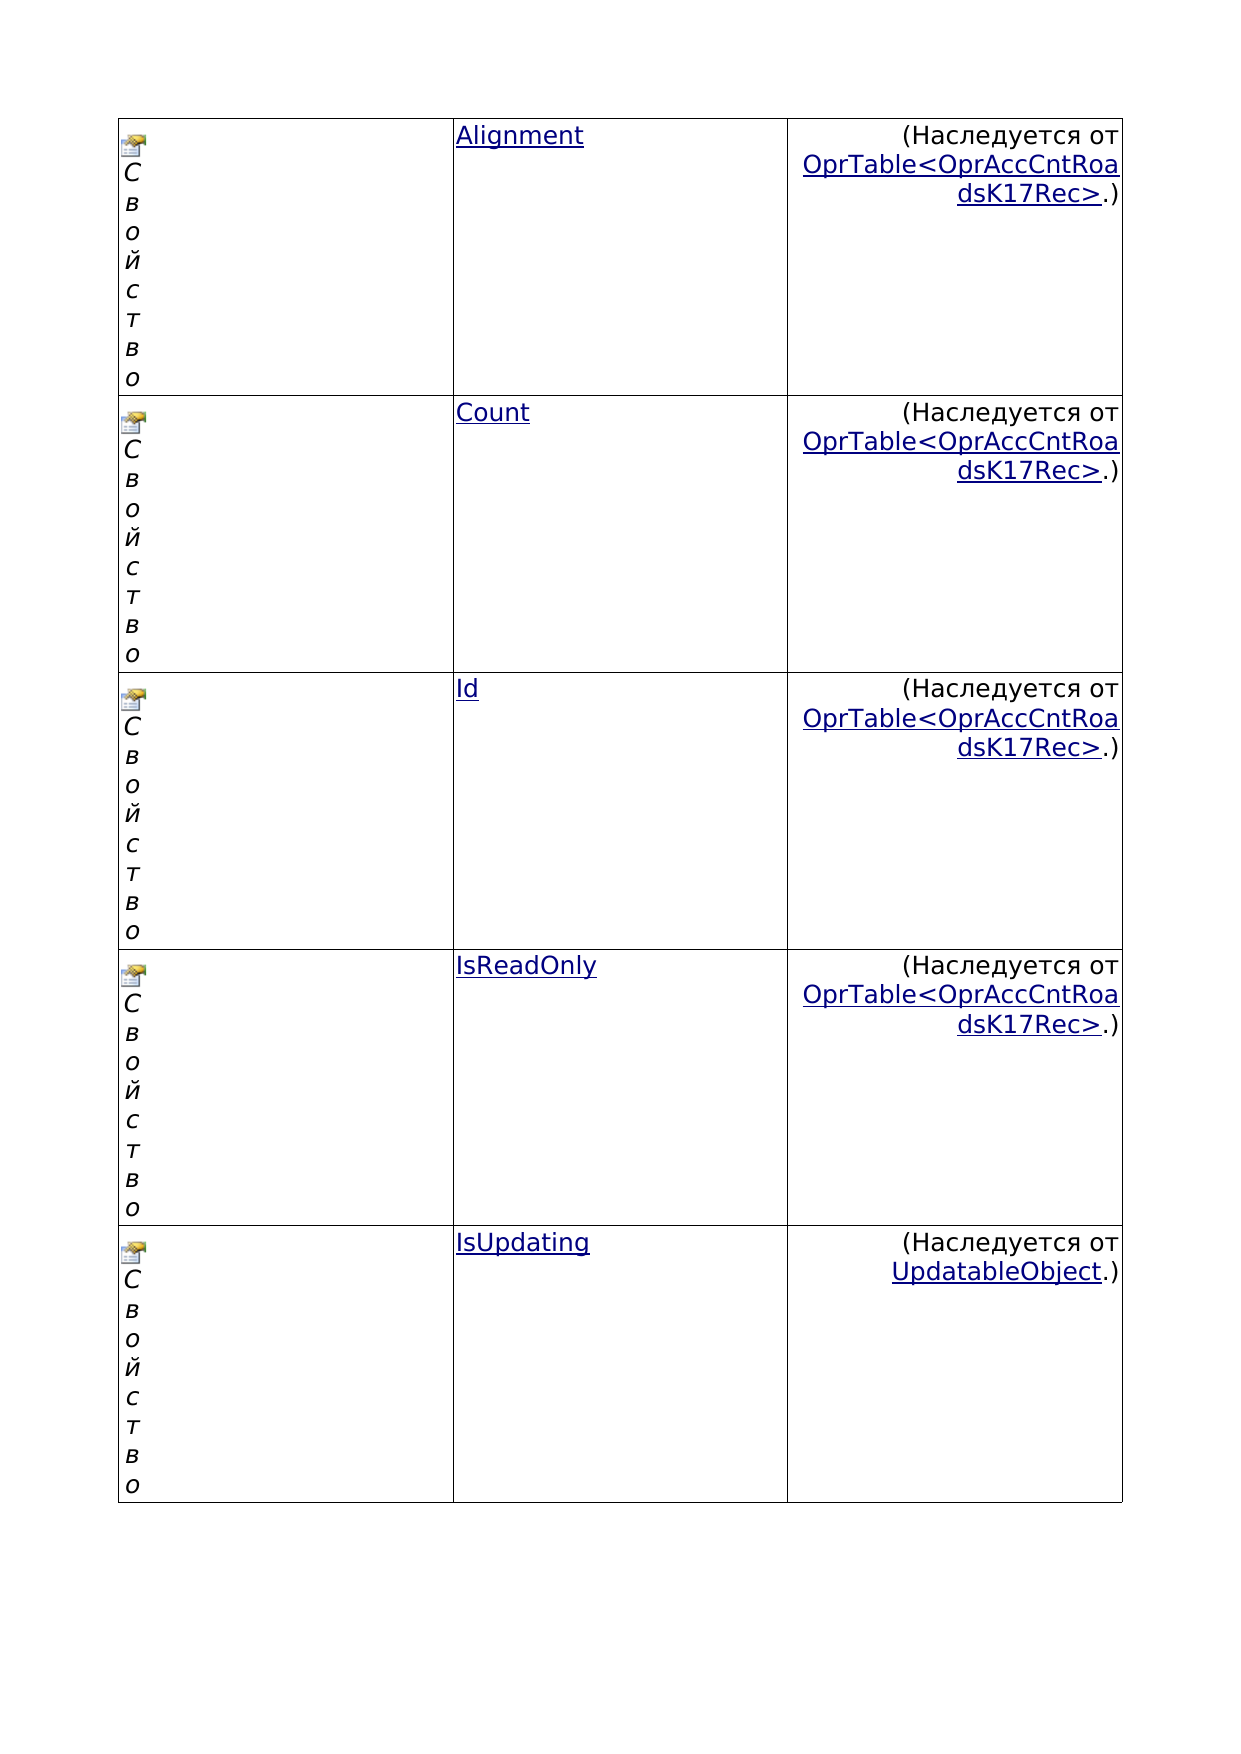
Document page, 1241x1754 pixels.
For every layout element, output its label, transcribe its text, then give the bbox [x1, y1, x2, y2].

table_cell Id [454, 673, 787, 948]
picture [121, 687, 147, 713]
table_cell [119, 396, 453, 672]
table_cell (Наследуется от UpdatableObject.) [788, 1226, 1122, 1502]
table_cell (Наследуется от OprTable<OprAccCntRoadsK17Rec>.) [788, 673, 1122, 948]
table_cell [119, 950, 453, 1225]
picture [121, 410, 147, 436]
picture [121, 963, 147, 989]
picture [121, 1240, 147, 1266]
table_cell [119, 119, 453, 395]
table_cell (Наследуется от OprTable<OprAccCntRoadsK17Rec>.) [788, 119, 1122, 395]
table_cell (Наследуется от OprTable<OprAccCntRoadsK17Rec>.) [788, 950, 1122, 1225]
table_cell Alignment [454, 119, 787, 395]
table_cell IsReadOnly [454, 950, 787, 1225]
table_cell [119, 673, 453, 948]
picture [121, 133, 147, 159]
table_cell [119, 1226, 453, 1502]
table_cell (Наследуется от OprTable<OprAccCntRoadsK17Rec>.) [788, 396, 1122, 672]
table_cell IsUpdating [454, 1226, 787, 1502]
table_cell Count [454, 396, 787, 672]
